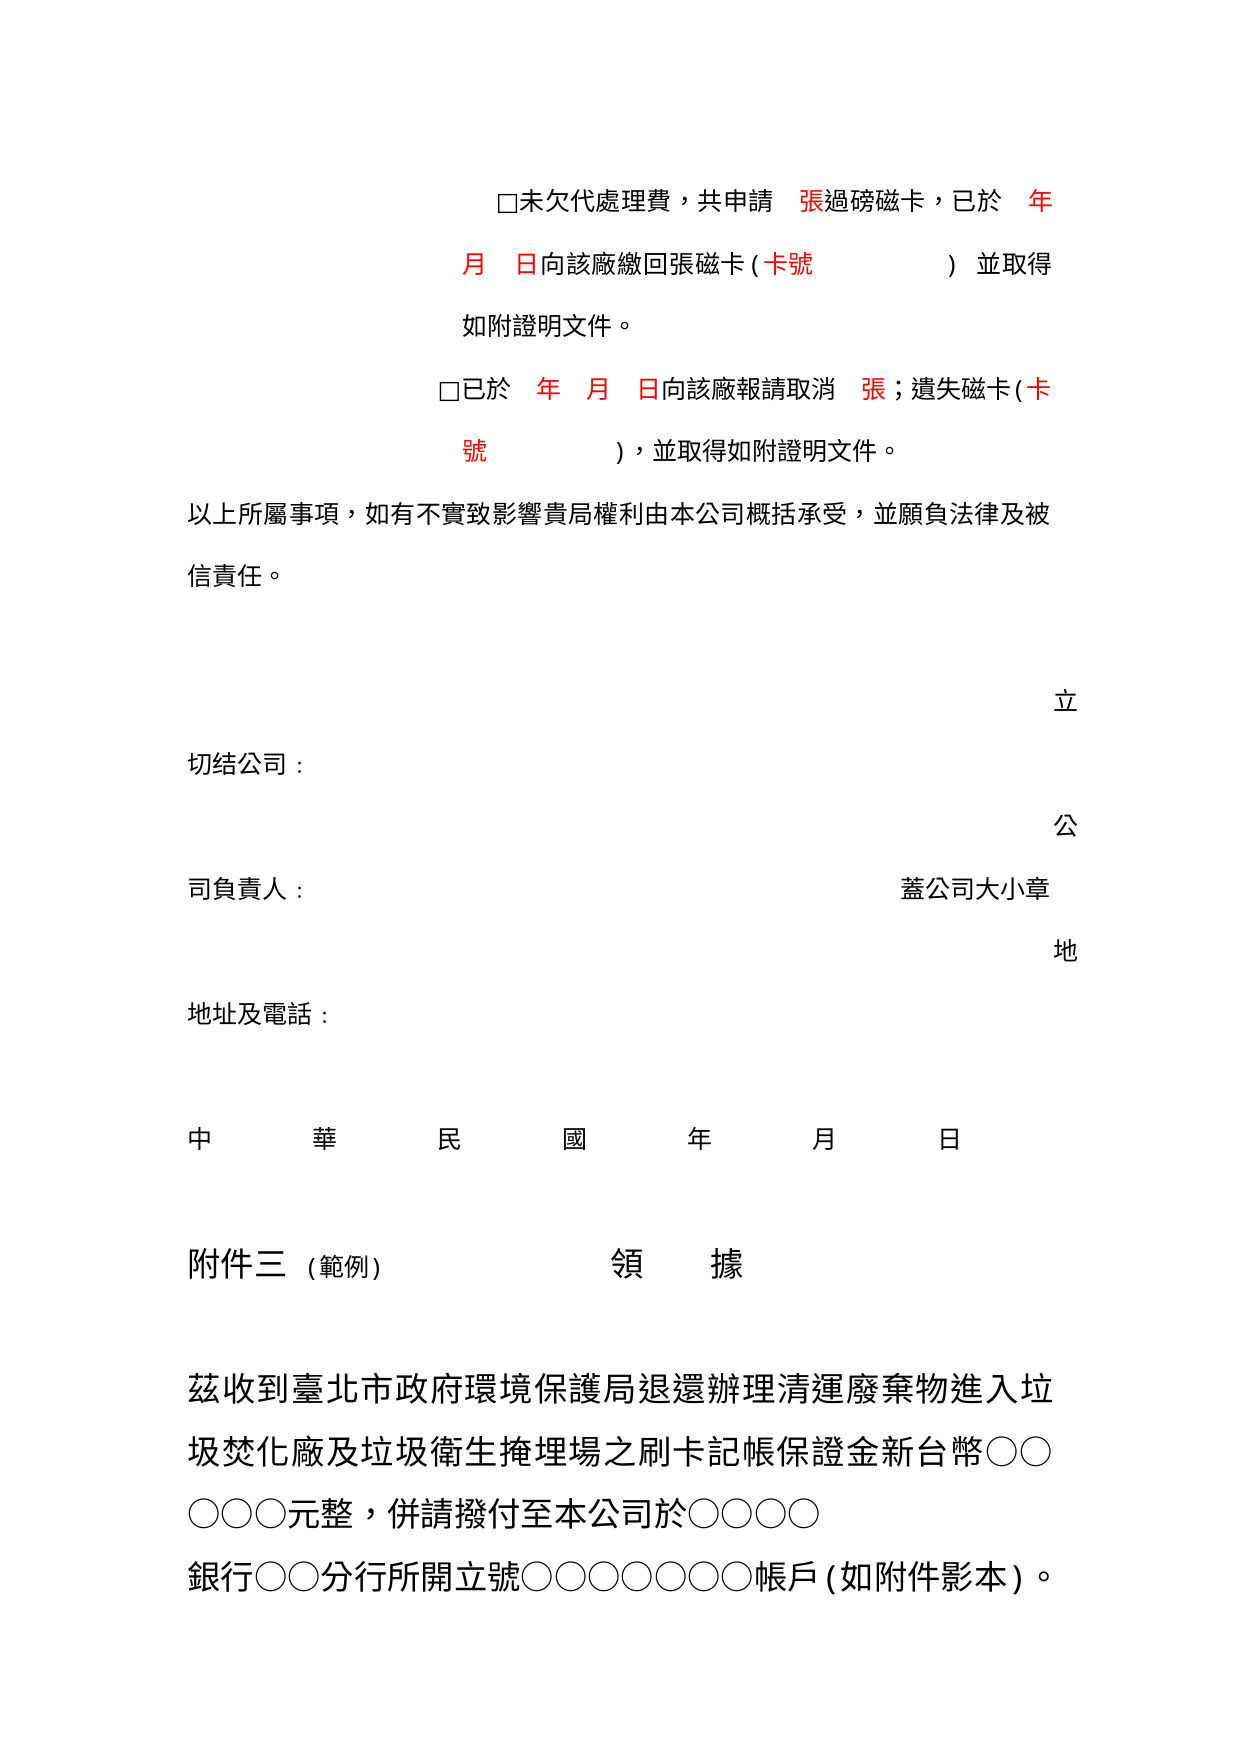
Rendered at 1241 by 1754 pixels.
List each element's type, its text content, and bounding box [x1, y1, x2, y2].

text 附件三 (範例) 領 據 [187, 1221, 1053, 1283]
text □已於 年 月 日向該廠報請取消 張；遺失磁卡(卡 [437, 346, 1053, 408]
text 立切结公司﹕ [187, 658, 1053, 783]
text 公司負責人﹕ 蓋公司大小章 [187, 783, 1053, 908]
text 茲收到臺北市政府環境保護局退還辦理清運廢棄物進入垃圾焚化廠及垃圾衛生掩埋場之刷卡記帳保證金新台幣○○○○○元整，併請撥付至本公司於○○○○ [187, 1346, 1053, 1533]
text 銀行○○分行所開立號○○○○○○○帳戶(如附件影本)。 [187, 1533, 1053, 1596]
text 地地址及電話﹕ [187, 908, 1053, 1033]
text 以上所屬事項，如有不實致影響貴局權利由本公司概括承受，並願負法律及被信責任。 [187, 471, 1053, 596]
text □未欠代處理費，共申請 張過磅磁卡，已於 年 月 日向該廠繳回張磁卡(卡號 ) 並取得如附證明文件。 [187, 158, 1053, 346]
text 號 )，並取得如附證明文件。 [437, 408, 1053, 471]
text 中 華 民 國 年 月 日 [187, 1096, 1053, 1158]
